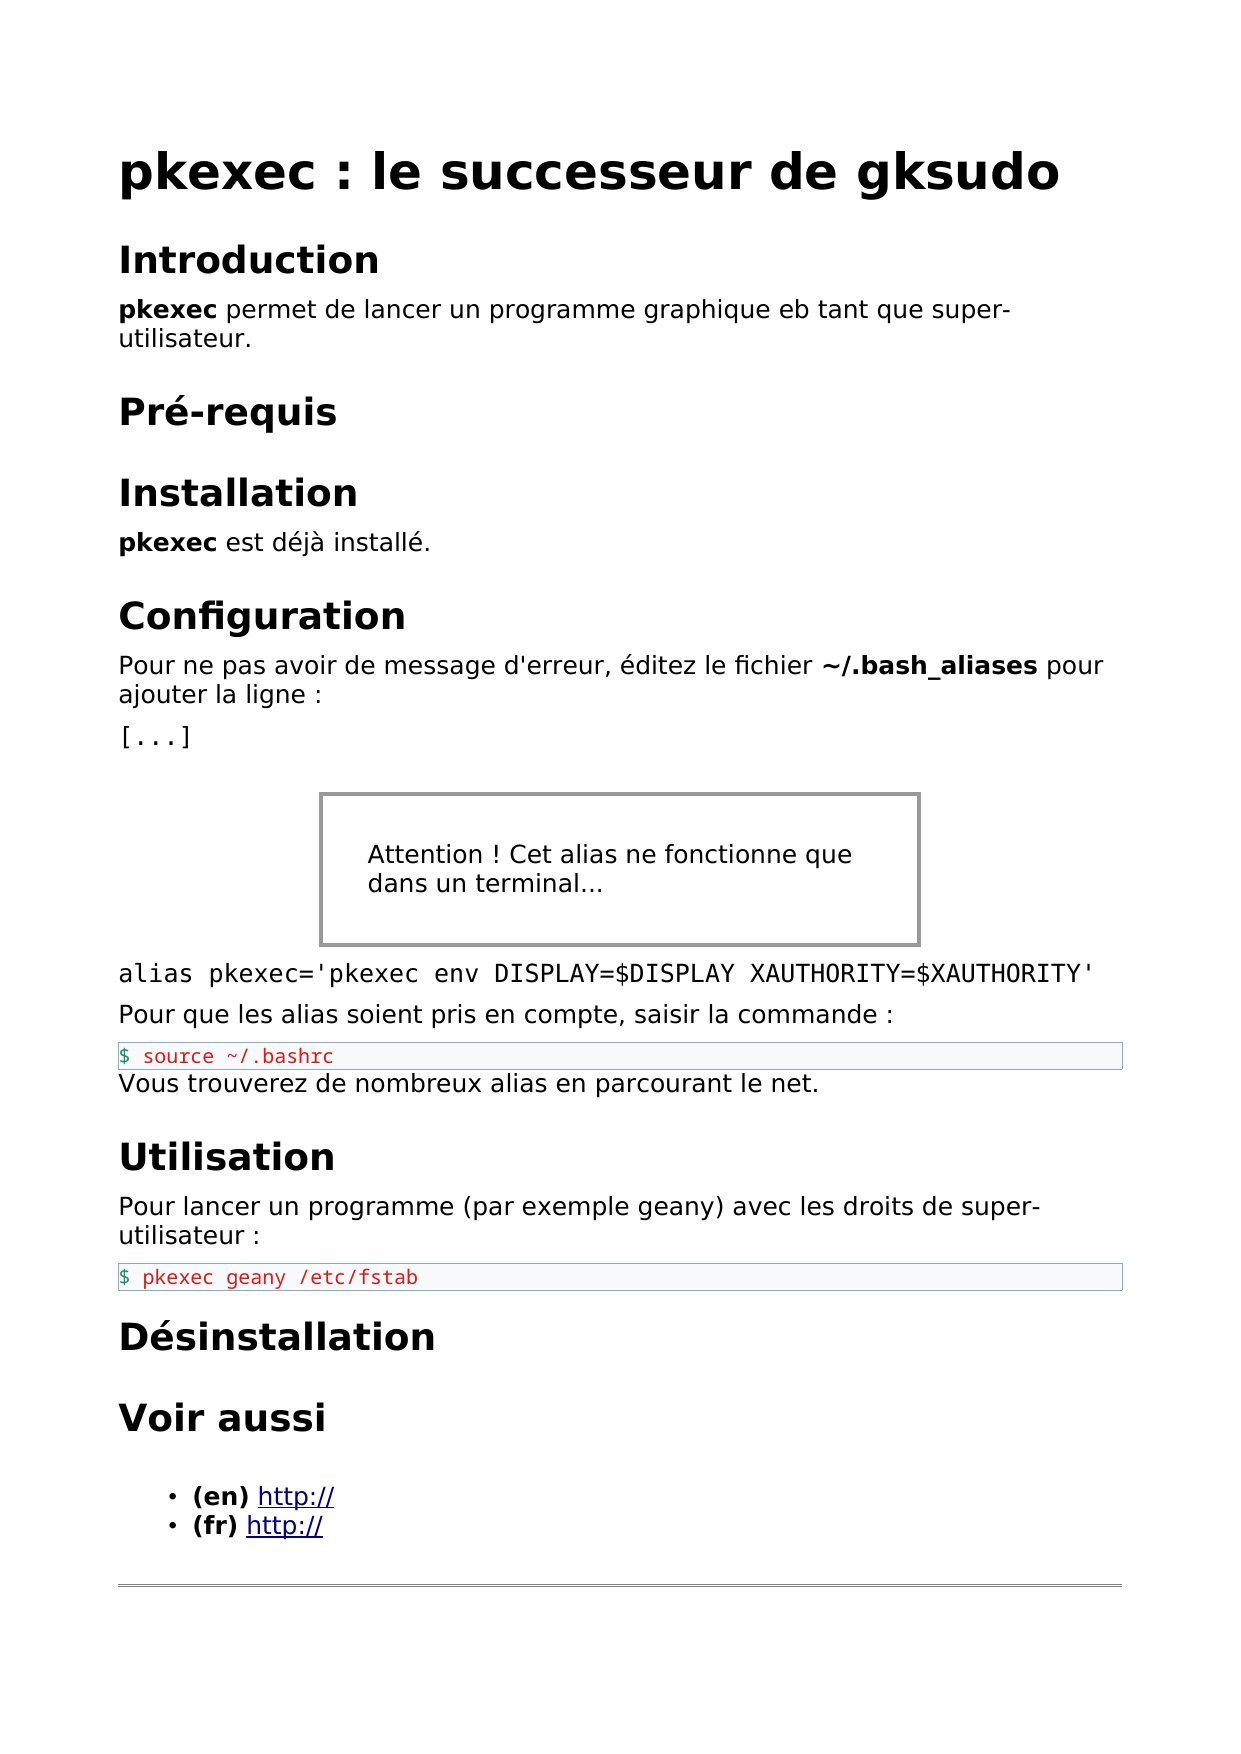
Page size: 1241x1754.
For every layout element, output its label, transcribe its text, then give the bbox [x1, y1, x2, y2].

text pkexec permet de lancer un programme graphique eb tant que super-utilisateur. [118, 295, 1122, 353]
text Pour que les alias soient pris en compte, saisir la commande : [118, 1000, 1122, 1029]
list (fr) http:// [177, 1511, 1122, 1540]
text Vous trouverez de nombreux alias en parcourant le net. [118, 1070, 1122, 1098]
subtitle Désinstallation [118, 1315, 1122, 1359]
table_header Attention ! Cet alias ne fonctionne que dans un terminal... [332, 805, 908, 934]
text $ pkexec geany /etc/fstab [119, 1264, 1122, 1290]
list (en) http:// [177, 1482, 1122, 1511]
subtitle Configuration [118, 595, 1122, 638]
subtitle pkexec : le successeur de gksudo [118, 143, 1122, 201]
subtitle Utilisation [118, 1136, 1122, 1179]
text pkexec est déjà installé. [118, 528, 1122, 557]
text Pour ne pas avoir de message d'erreur, éditez le fichier ~/.bash_aliases pour ajouter la ligne : [118, 651, 1122, 709]
text Pour lancer un programme (par exemple geany) avec les droits de super-utilisateur : [118, 1192, 1122, 1250]
text [...] alias pkexec='pkexec env DISPLAY=$DISPLAY XAUTHORITY=$XAUTHORITY' [118, 722, 1122, 988]
subtitle Installation [118, 472, 1122, 516]
text [323, 796, 917, 943]
text $ source ~/.bashrc [119, 1043, 1122, 1069]
subtitle Pré-requis [118, 391, 1122, 434]
subtitle Introduction [118, 239, 1122, 282]
subtitle Voir aussi [118, 1396, 1122, 1440]
